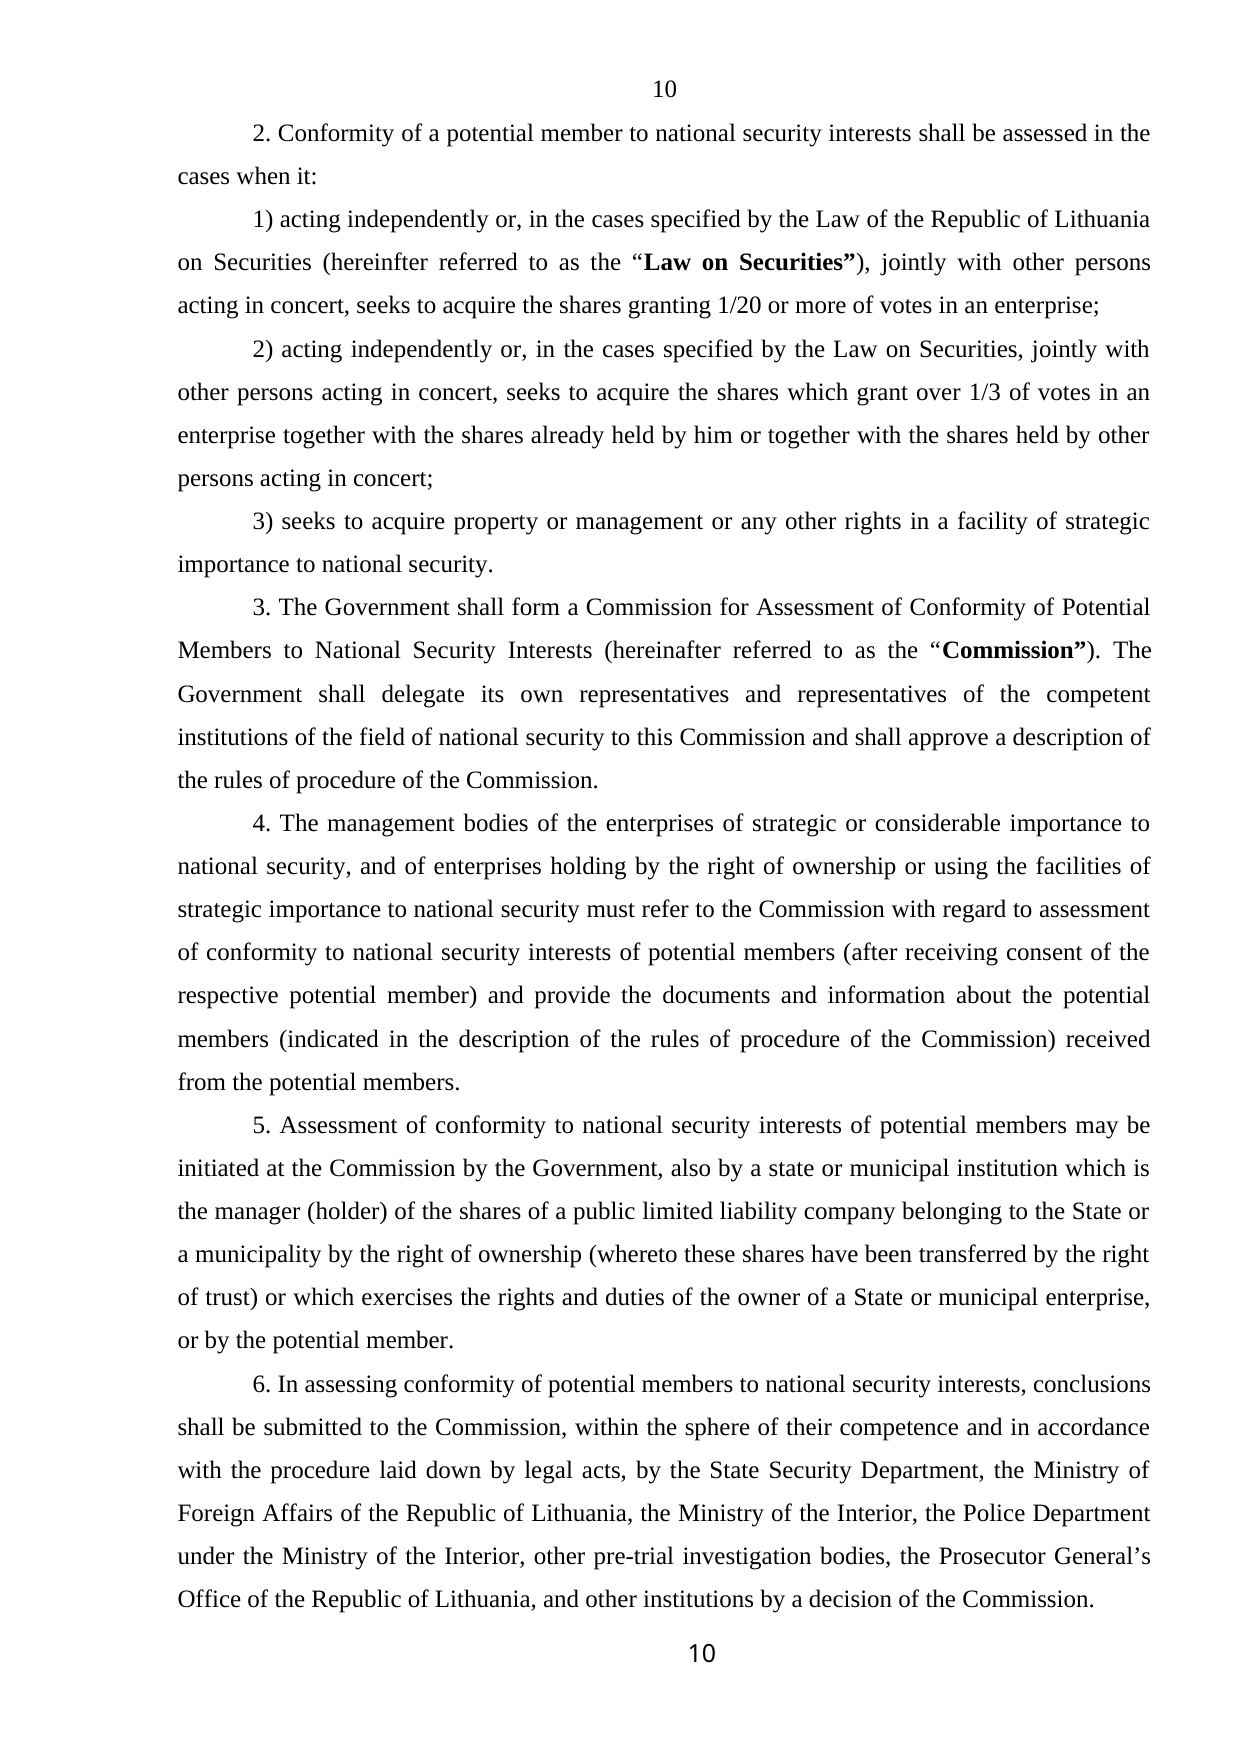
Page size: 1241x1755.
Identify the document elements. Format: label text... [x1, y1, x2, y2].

text 3) seeks to acquire property or management or any other rights in a facility of strategic importance to national security. [177, 506, 1152, 578]
text 3. The Government shall form a Commission for Assessment of Conformity of Potential Members to National Security Interests (hereinafter referred to as the “Commission”). The Government shall delegate its own representatives and representatives of the competent institutions of the field of national security to this Commission and shall approve a description of the rules of procedure of the Commission. [177, 592, 1152, 794]
text 2. Conformity of a potential member to national security interests shall be assessed in the cases when it: [177, 118, 1152, 190]
text 6. In assessing conformity of potential members to national security interests, conclusions shall be submitted to the Commission, within the sphere of their competence and in accordance with the procedure laid down by legal acts, by the State Security Department, the Ministry of Foreign Affairs of the Republic of Lithuania, the Ministry of the Interior, the Police Department under the Ministry of the Interior, other pre-trial investigation bodies, the Prosecutor General’s Office of the Republic of Lithuania, and other institutions by a decision of the Commission. [177, 1369, 1152, 1613]
text 5. Assessment of conformity to national security interests of potential members may be initiated at the Commission by the Government, also by a state or municipal institution which is the manager (holder) of the shares of a public limited liability company belonging to the State or a municipality by the right of ownership (whereto these shares have been transferred by the right of trust) or which exercises the rights and duties of the owner of a State or municipal enterprise, or by the potential member. [177, 1110, 1152, 1354]
text 1) acting independently or, in the cases specified by the Law of the Republic of Lithuania on Securities (hereinfter referred to as the “Law on Securities”), jointly with other persons acting in concert, seeks to acquire the shares granting 1/20 or more of votes in an enterprise; [177, 204, 1152, 319]
text 2) acting independently or, in the cases specified by the Law on Securities, jointly with other persons acting in concert, seeks to acquire the shares which grant over 1/3 of votes in an enterprise together with the shares already held by him or together with the shares held by other persons acting in concert; [177, 334, 1152, 492]
text 4. The management bodies of the enterprises of strategic or considerable importance to national security, and of enterprises holding by the right of ownership or using the facilities of strategic importance to national security must refer to the Commission with regard to assessment of conformity to national security interests of potential members (after receiving consent of the respective potential member) and provide the documents and information about the potential members (indicated in the description of the rules of procedure of the Commission) received from the potential members. [177, 808, 1152, 1096]
